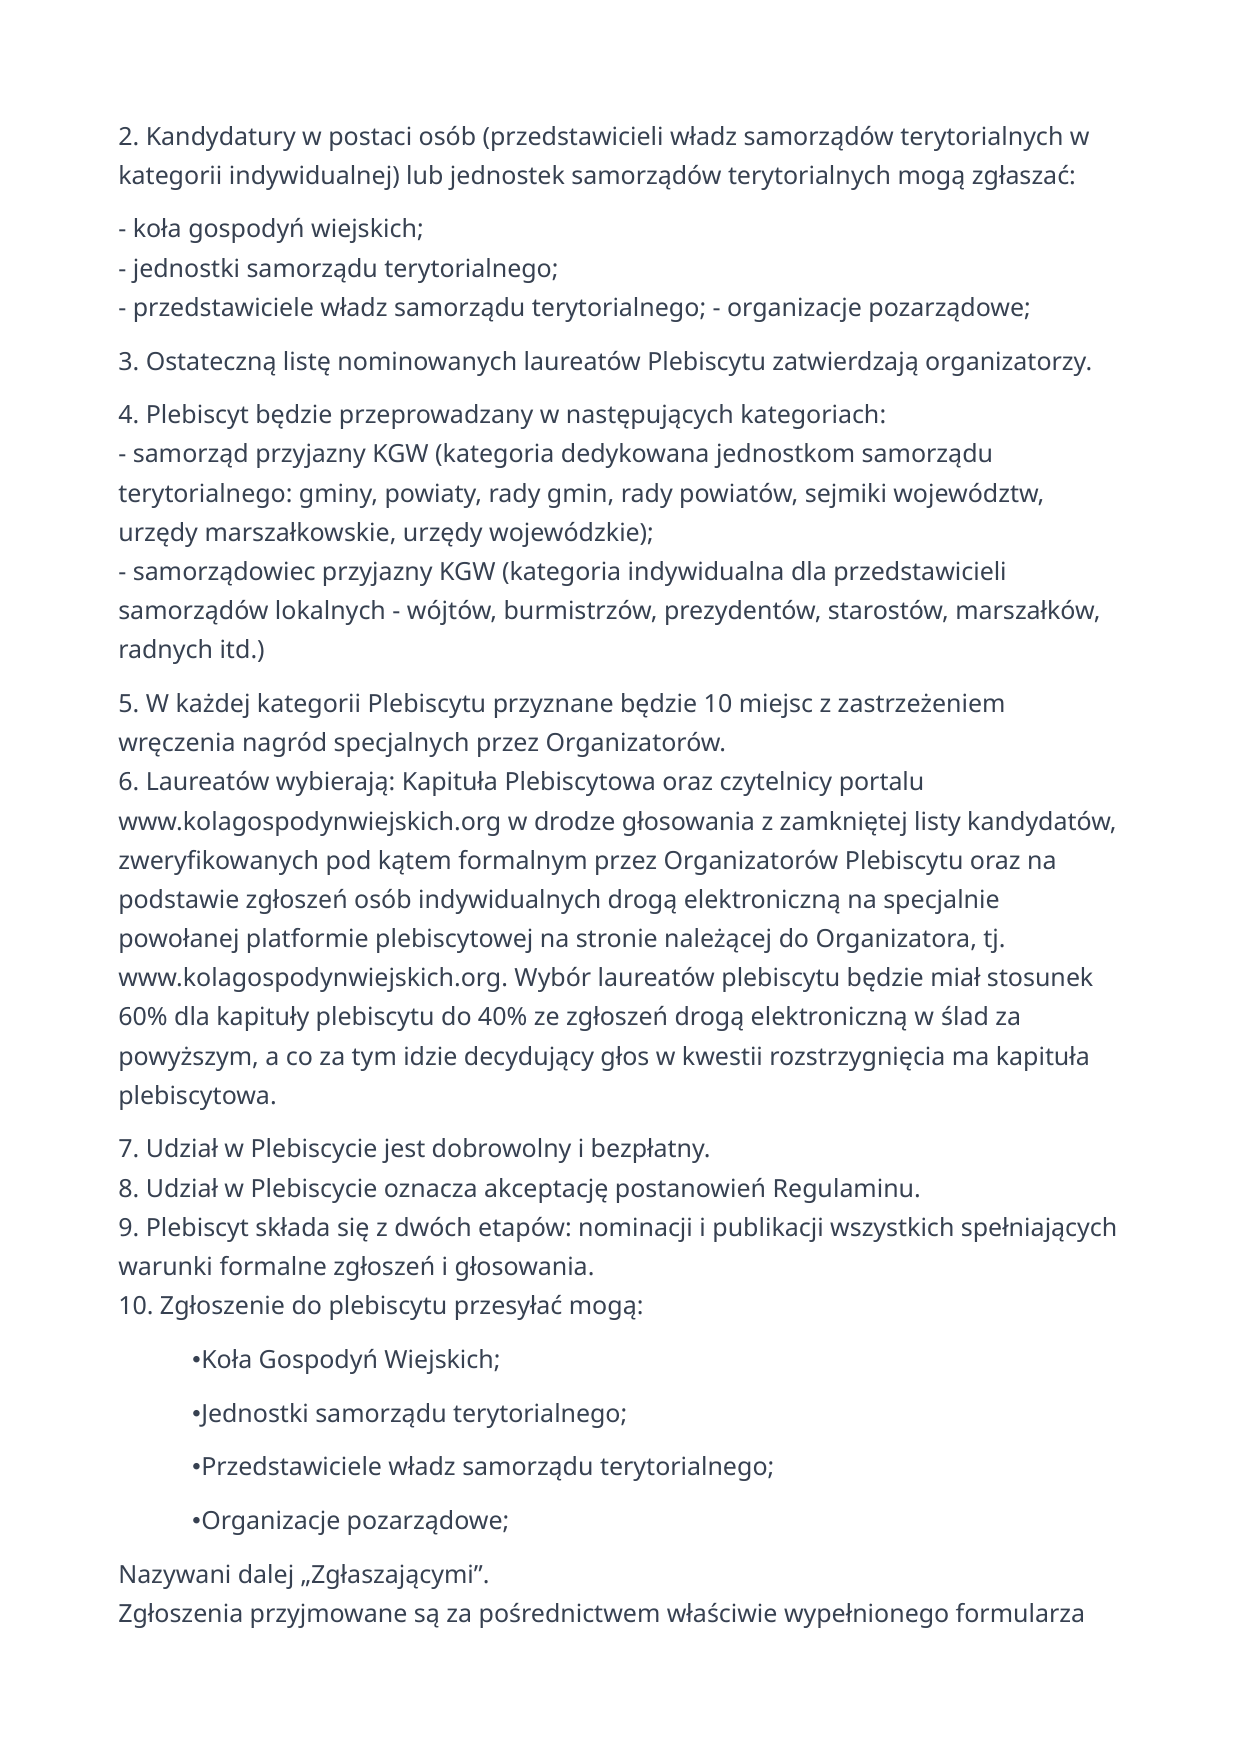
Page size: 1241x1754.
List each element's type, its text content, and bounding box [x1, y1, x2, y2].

text 7. Udział w Plebiscycie jest dobrowolny i bezpłatny. 8. Udział w Plebiscycie oznacza akceptację postanowień Regulaminu. 9. Plebiscyt składa się z dwóch etapów: nominacji i publikacji wszystkich spełniających warunki formalne zgłoszeń i głosowania. 10. Zgłoszenie do plebiscytu przesyłać mogą: [118, 1131, 1122, 1322]
text Nazywani dalej „Zgłaszającymi”. Zgłoszenia przyjmowane są za pośrednictwem właściwie wypełnionego formularza [118, 1556, 1122, 1630]
text - koła gospodyń wiejskich; - jednostki samorządu terytorialnego; - przedstawiciele władz samorządu terytorialnego; - organizacje pozarządowe; [118, 211, 1122, 323]
list Koła Gospodyń Wiejskich; [118, 1341, 1122, 1376]
text 4. Plebiscyt będzie przeprowadzany w następujących kategoriach: - samorząd przyjazny KGW (kategoria dedykowana jednostkom samorządu terytorialnego: gminy, powiaty, rady gmin, rady powiatów, sejmiki województw, urzędy marszałkowskie, urzędy wojewódzkie); - samorządowiec przyjazny KGW (kategoria indywidualna dla przedstawicieli samorządów lokalnych - wójtów, burmistrzów, prezydentów, starostów, marszałków, radnych itd.) [118, 397, 1122, 666]
list Jednostki samorządu terytorialnego; [118, 1395, 1122, 1429]
text 3. Ostateczną listę nominowanych laureatów Plebiscytu zatwierdzają organizatorzy. [118, 343, 1122, 377]
text 5. W każdej kategorii Plebiscytu przyznane będzie 10 miejsc z zastrzeżeniem wręczenia nagród specjalnych przez Organizatorów. 6. Laureatów wybierają: Kapituła Plebiscytowa oraz czytelnicy portalu www.kolagospodynwiejskich.org w drodze głosowania z zamkniętej listy kandydatów, zweryfikowanych pod kątem formalnym przez Organizatorów Plebiscytu oraz na podstawie zgłoszeń osób indywidualnych drogą elektroniczną na specjalnie powołanej platformie plebiscytowej na stronie należącej do Organizatora, tj. www.kolagospodynwiejskich.org. Wybór laureatów plebiscytu będzie miał stosunek 60% dla kapituły plebiscytu do 40% ze zgłoszeń drogą elektroniczną w ślad za powyższym, a co za tym idzie decydujący głos w kwestii rozstrzygnięcia ma kapituła plebiscytowa. [118, 686, 1122, 1111]
text 2. Kandydatury w postaci osób (przedstawicieli władz samorządów terytorialnych w kategorii indywidualnej) lub jednostek samorządów terytorialnych mogą zgłaszać: [118, 118, 1122, 191]
list Przedstawiciele władz samorządu terytorialnego; [118, 1449, 1122, 1483]
list Organizacje pozarządowe; [118, 1503, 1122, 1537]
